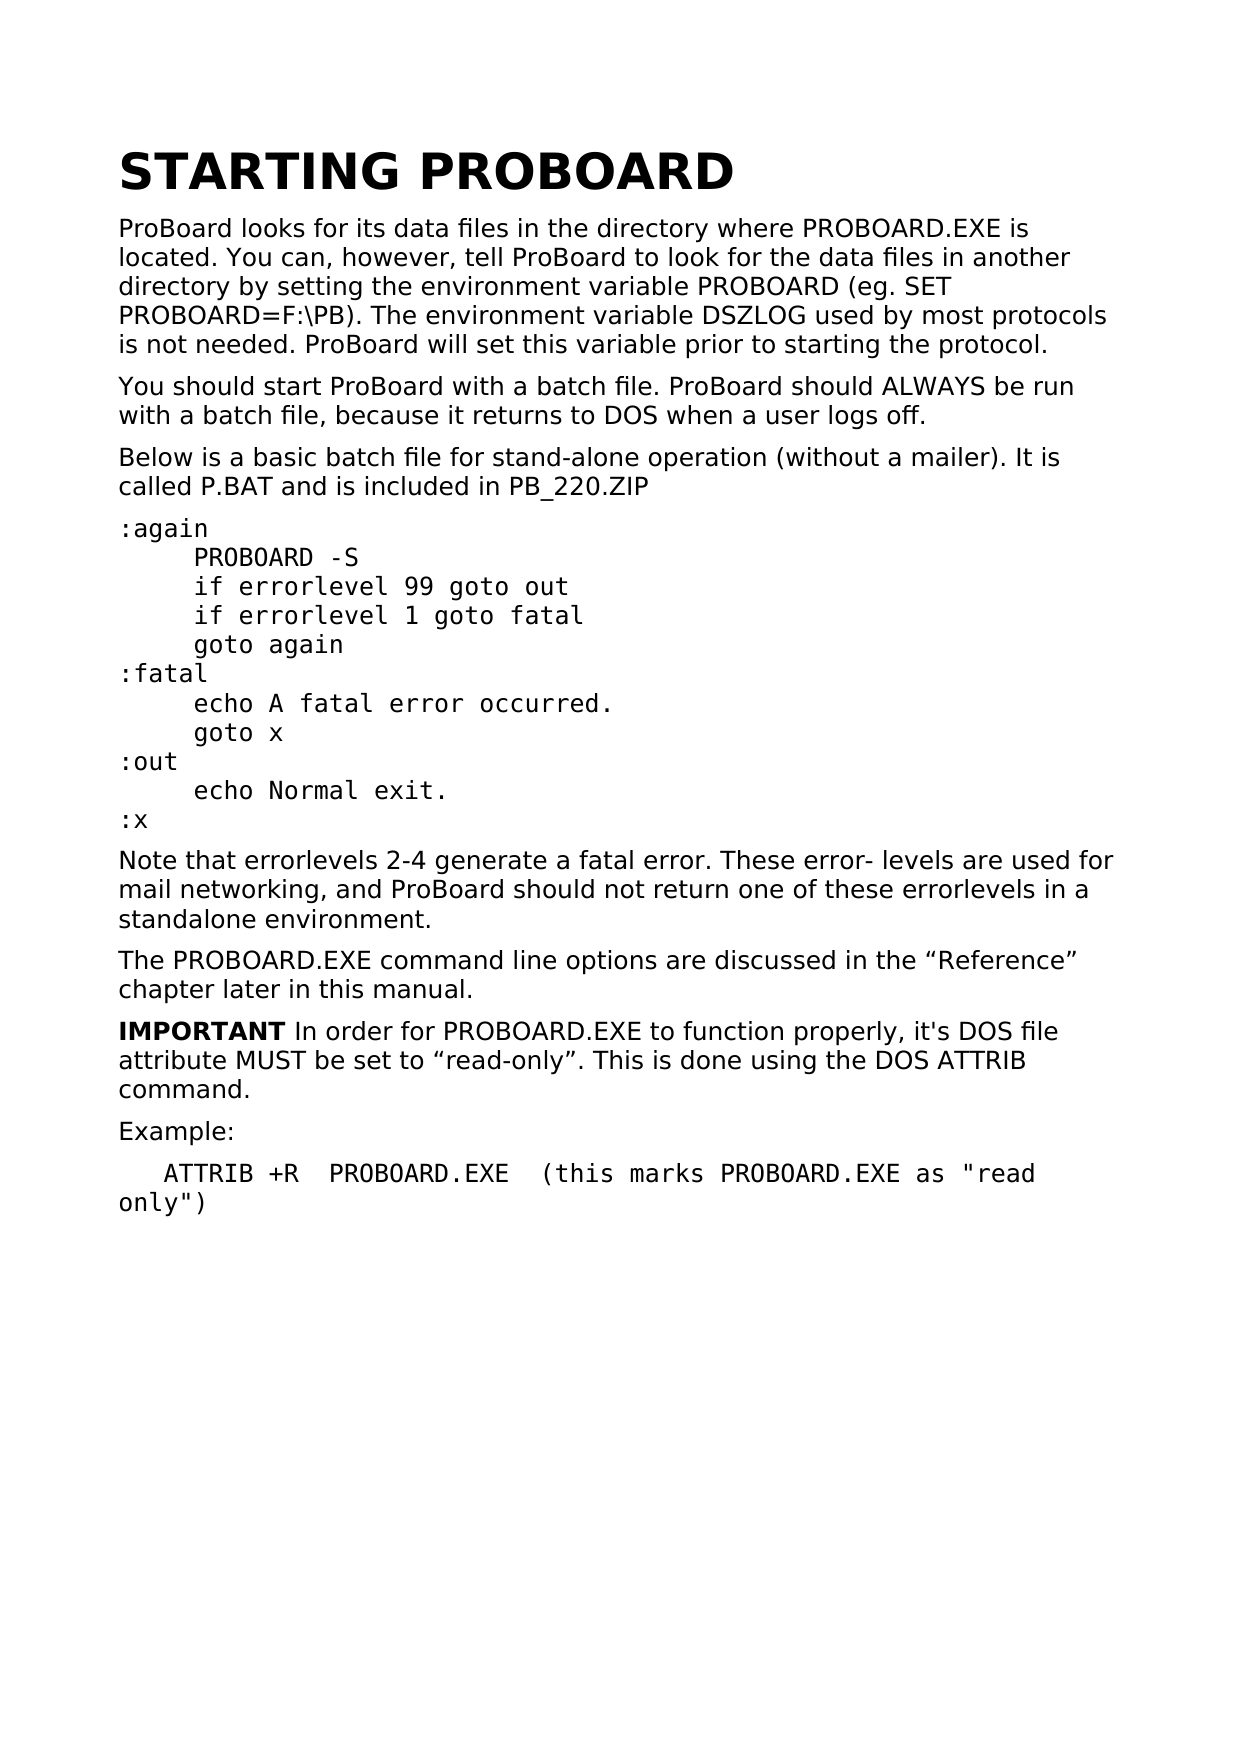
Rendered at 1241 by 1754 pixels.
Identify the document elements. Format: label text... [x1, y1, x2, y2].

text IMPORTANT In order for PROBOARD.EXE to function properly, it's DOS file attribute MUST be set to “read-only”. This is done using the DOS ATTRIB command. [118, 1017, 1122, 1105]
text :again PROBOARD -S if errorlevel 99 goto out if errorlevel 1 goto fatal goto again :fatal echo A fatal error occurred. goto x :out echo Normal exit. :x [118, 514, 1122, 835]
text ATTRIB +R PROBOARD.EXE (this marks PROBOARD.EXE as "read only") [118, 1159, 1122, 1217]
text ProBoard looks for its data files in the directory where PROBOARD.EXE is located. You can, however, tell ProBoard to look for the data files in another directory by setting the environment variable PROBOARD (eg. SET PROBOARD=F:\PB). The environment variable DSZLOG used by most protocols is not needed. ProBoard will set this variable prior to starting the protocol. [118, 214, 1122, 360]
subtitle STARTING PROBOARD [118, 143, 1122, 201]
text Below is a basic batch file for stand-alone operation (without a mailer). It is called P.BAT and is included in PB_220.ZIP [118, 443, 1122, 501]
text The PROBOARD.EXE command line options are discussed in the “Reference” chapter later in this manual. [118, 946, 1122, 1005]
text Note that errorlevels 2-4 generate a fatal error. These error- levels are used for mail networking, and ProBoard should not return one of these errorlevels in a standalone environment. [118, 846, 1122, 934]
text You should start ProBoard with a batch file. ProBoard should ALWAYS be run with a batch file, because it returns to DOS when a user logs off. [118, 372, 1122, 431]
text Example: [118, 1117, 1122, 1146]
